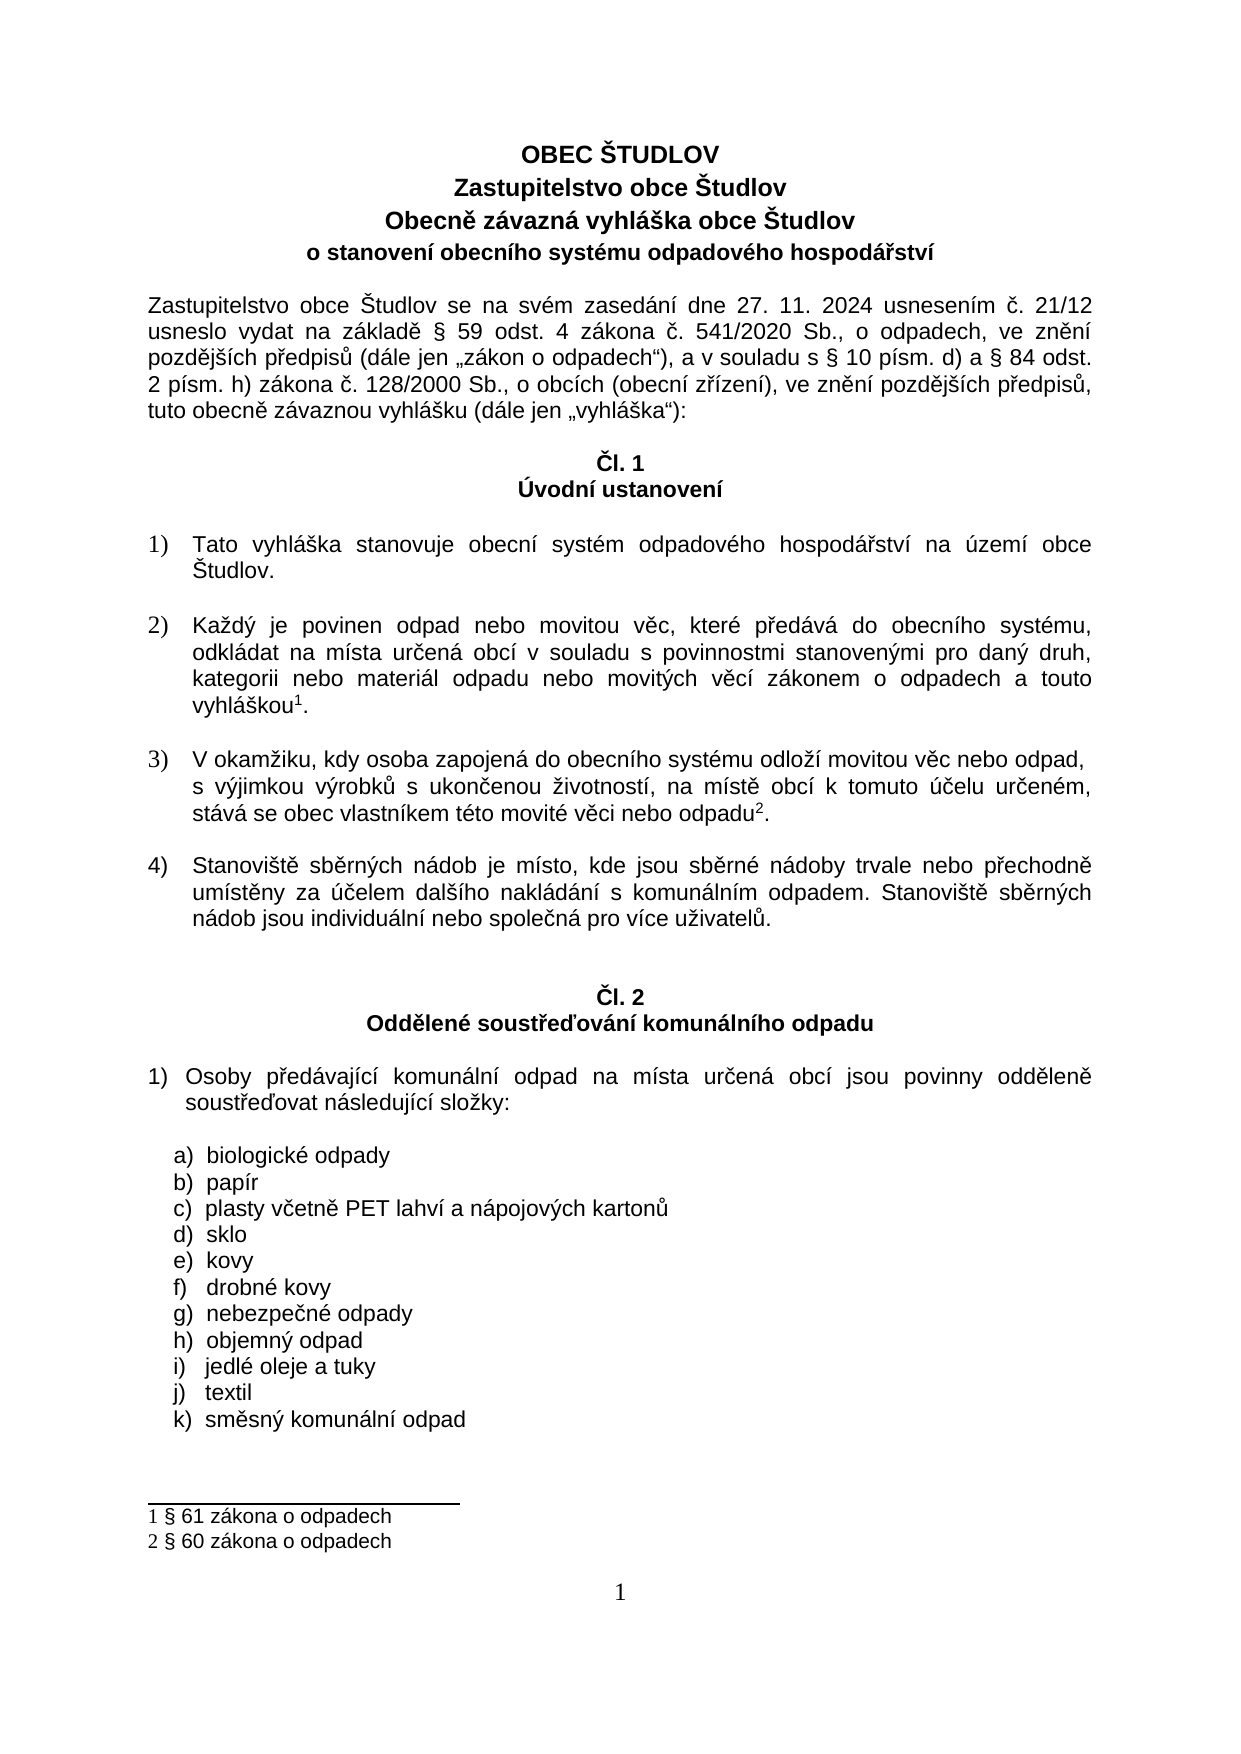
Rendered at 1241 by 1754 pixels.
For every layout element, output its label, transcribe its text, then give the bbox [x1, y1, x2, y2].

list Osoby předávající komunální odpad na místa určená obcí jsou povinny odděleně soustřeďovat následující složky: [148, 1063, 1092, 1116]
text d) sklo [148, 1221, 1092, 1247]
text k) směsný komunální odpad [148, 1406, 1092, 1432]
text g) nebezpečné odpady [148, 1300, 1092, 1327]
list § 60 zákona o odpadech [148, 1528, 1092, 1553]
text Čl. 2 [148, 984, 1092, 1010]
text j) textil [148, 1379, 1092, 1406]
text Zastupitelstvo obce Študlov se na svém zasedání dne 27. 11. 2024 usnesením č. 21/12 usneslo vydat na základě § 59 odst. 4 zákona č. 541/2020 Sb., o odpadech, ve znění pozdějších předpisů (dále jen „zákon o odpadech“), a v souladu s § 10 písm. d) a § 84 odst. 2 písm. h) zákona č. 128/2000 Sb., o obcích (obecní zřízení), ve znění pozdějších předpisů, tuto obecně závaznou vyhlášku (dále jen „vyhláška“): [148, 292, 1092, 423]
list Stanoviště sběrných nádob je místo, kde jsou sběrné nádoby trvale nebo přechodně umístěny za účelem dalšího nakládání s komunálním odpadem. Stanoviště sběrných nádob jsou individuální nebo společná pro více uživatelů. [148, 852, 1092, 931]
list Každý je povinen odpad nebo movitou věc, které předává do obecního systému, odkládat na místa určená obcí v souladu s povinnostmi stanovenými pro daný druh, kategorii nebo materiál odpadu nebo movitých věcí zákonem o odpadech a touto vyhláškou. [148, 610, 1092, 718]
text i) jedlé oleje a tuky [148, 1353, 1092, 1379]
text h) objemný odpad [148, 1327, 1092, 1353]
list § 61 zákona o odpadech [148, 1504, 1092, 1528]
text Zastupitelstvo obce Študlov [148, 173, 1092, 202]
text Oddělené soustřeďování komunálního odpadu [148, 1010, 1092, 1037]
text a) biologické odpady [148, 1142, 1092, 1168]
text Obecně závazná vyhláška obce Študlov [148, 206, 1092, 234]
text c) plasty včetně PET lahví a nápojových kartonů [148, 1195, 1092, 1221]
text e) kovy [148, 1247, 1092, 1274]
list V okamžiku, kdy osoba zapojená do obecního systému odloží movitou věc nebo odpad, s výjimkou výrobků s ukončenou životností, na místě obcí k tomuto účelu určeném, stává se obec vlastníkem této movité věci nebo odpadu. [148, 744, 1092, 826]
text b) papír [148, 1168, 1092, 1195]
subtitle Úvodní ustanovení [148, 476, 1092, 502]
text o stanovení obecního systému odpadového hospodářství [148, 239, 1092, 265]
text Čl. 1 [148, 450, 1092, 476]
text OBEC ŠTUDLOV [148, 140, 1092, 168]
list Tato vyhláška stanovuje obecní systém odpadového hospodářství na území obce Študlov. [148, 529, 1092, 584]
text f) drobné kovy [148, 1274, 1092, 1300]
